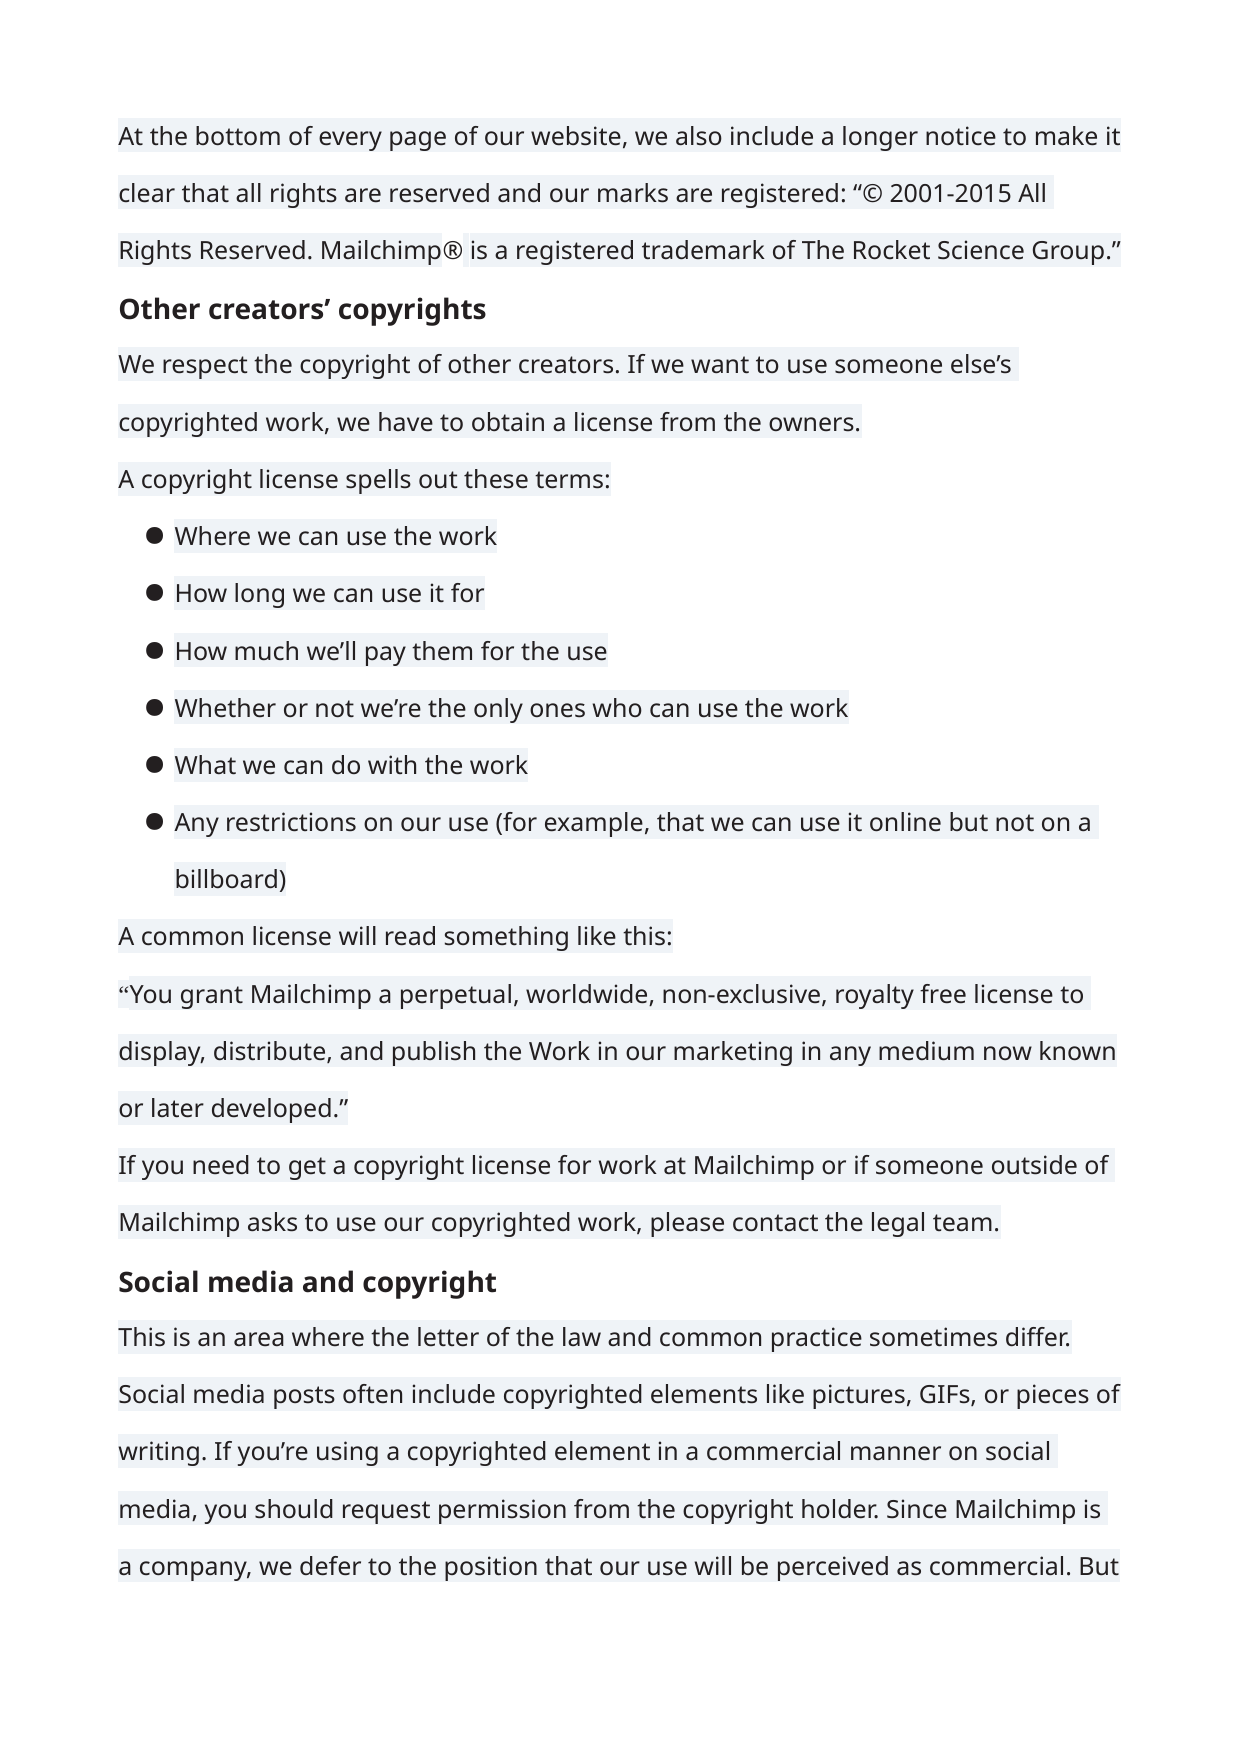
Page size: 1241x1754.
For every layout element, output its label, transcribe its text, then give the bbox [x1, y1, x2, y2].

text This is an area where the letter of the law and common practice sometimes differ. [118, 1320, 1122, 1354]
text “You grant Mailchimp a perpetual, worldwide, non-exclusive, royalty free license to display, distribute, and publish the Work in our marketing in any medium now known or later developed.” [118, 976, 1122, 1125]
text Social media posts often include copyrighted elements like pictures, GIFs, or pieces of writing. If you’re using a copyrighted element in a commercial manner on social media, you should request permission from the copyright holder. Since Mailchimp is a company, we defer to the position that our use will be perceived as commercial. But [118, 1377, 1122, 1582]
text At the bottom of every page of our website, we also include a longer notice to make it clear that all rights are reserved and our marks are registered: “© 2001-2015 All Rights Reserved. Mailchimp® is a registered trademark of The Rocket Science Group.” [118, 118, 1122, 267]
list How much we’ll pay them for the use [145, 633, 1122, 667]
list What we can do with the work [145, 747, 1122, 782]
text We respect the copyright of other creators. If we want to use someone else’s copyrighted work, we have to obtain a license from the owners. [118, 347, 1122, 438]
list Any restrictions on our use (for example, that we can use it online but not on a billboard) [145, 805, 1122, 896]
list Where we can use the work [145, 519, 1122, 553]
text A common license will read something like this: [118, 919, 1122, 953]
subtitle Social media and copyright [118, 1262, 1122, 1301]
subtitle Other creators’ copyrights [118, 290, 1122, 328]
list Whether or not we’re the only ones who can use the work [145, 690, 1122, 724]
text If you need to get a copyright license for work at Mailchimp or if someone outside of Mailchimp asks to use our copyrighted work, please contact the legal team. [118, 1148, 1122, 1239]
list How long we can use it for [145, 576, 1122, 610]
text A copyright license spells out these terms: [118, 462, 1122, 496]
